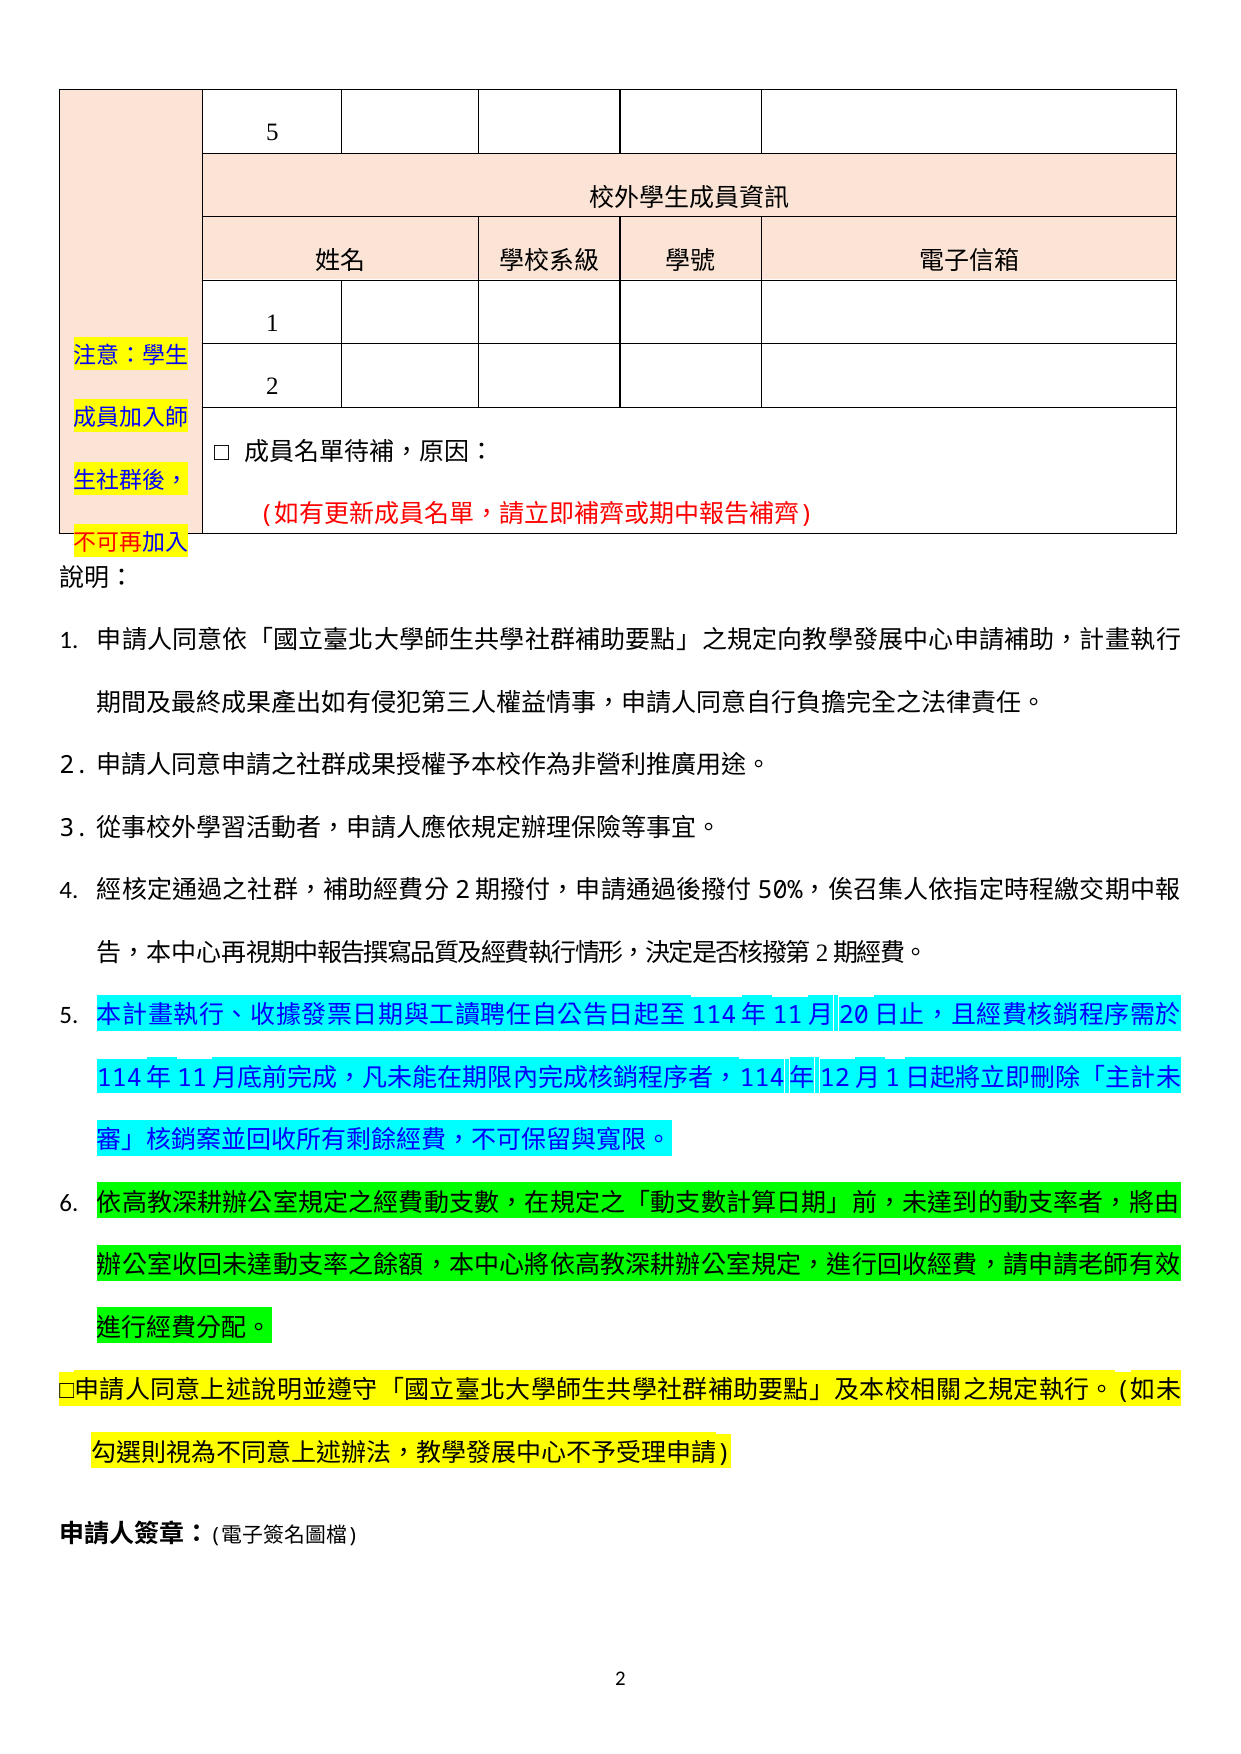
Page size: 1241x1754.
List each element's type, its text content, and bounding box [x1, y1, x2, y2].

list 申請人同意申請之社群成果授權予本校作為非營利推廣用途。 [59, 721, 1181, 784]
list 本計畫執行、收據發票日期與工讀聘任自公告日起至114年11月20日止，且經費核銷程序需於114年11月底前完成，凡未能在期限內完成核銷程序者，114年12月1日起將立即刪除「主計未審」核銷案並回收所有剩餘經費，不可保留與寬限。 [59, 971, 1181, 1159]
table_cell 1 [203, 281, 341, 343]
table_cell [342, 344, 478, 407]
table_cell 學校系級 [479, 217, 619, 279]
text □申請人同意上述說明並遵守「國立臺北大學師生共學社群補助要點」及本校相關之規定執行。(如未勾選則視為不同意上述辦法，教學發展中心不予受理申請) [59, 1346, 1181, 1471]
table_cell [762, 90, 1176, 152]
text 申請人簽章：(電子簽名圖檔) [59, 1490, 1181, 1552]
table_cell [621, 344, 761, 407]
table_cell [621, 281, 761, 343]
table_cell 電子信箱 [762, 217, 1176, 279]
table_cell 學號 [621, 217, 761, 279]
table_cell [762, 344, 1176, 407]
table_cell 姓名 [203, 217, 478, 279]
list 依高教深耕辦公室規定之經費動支數，在規定之「動支數計算日期」前，未達到的動支率者，將由辦公室收回未達動支率之餘額，本中心將依高教深耕辦公室規定，進行回收經費，請申請老師有效進行經費分配。 [59, 1159, 1181, 1346]
list 申請人同意依「國立臺北大學師生共學社群補助要點」之規定向教學發展中心申請補助，計畫執行期間及最終成果產出如有侵犯第三人權益情事，申請人同意自行負擔完全之法律責任。 [59, 596, 1181, 721]
table_cell 5 [203, 90, 341, 152]
list 從事校外學習活動者，申請人應依規定辦理保險等事宜。 [59, 784, 1181, 846]
table_cell [342, 90, 478, 152]
text 說明： [59, 534, 1181, 596]
table_cell □ 成員名單待補，原因： (如有更新成員名單，請立即補齊或期中報告補齊) [203, 408, 1176, 533]
table_cell [479, 281, 619, 343]
table_cell 學生成員 -至少5位(含)以上本校學生組成 (得自行增列) 注意：學生成員加入師生社群後，不可再加入學生社群。 [60, 90, 202, 533]
table_cell [479, 90, 619, 152]
table_cell [342, 281, 478, 343]
table_cell [762, 281, 1176, 343]
table_cell 2 [203, 344, 341, 407]
table_cell [479, 344, 619, 407]
table_cell 校外學生成員資訊 [203, 154, 1176, 216]
list 經核定通過之社群，補助經費分2期撥付，申請通過後撥付50%，俟召集人依指定時程繳交期中報告，本中心再視期中報告撰寫品質及經費執行情形，決定是否核撥第2期經費。 [59, 846, 1181, 971]
table_cell [621, 90, 761, 152]
